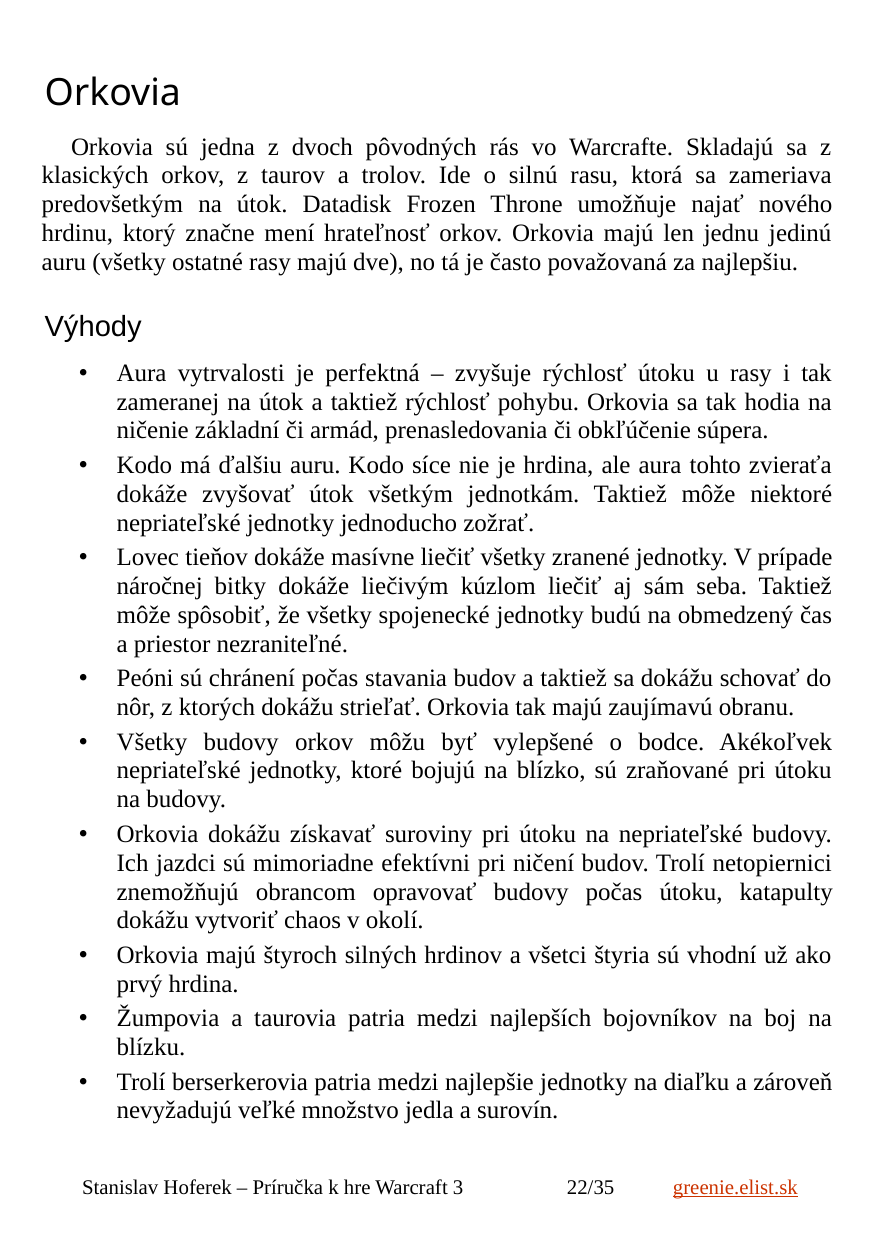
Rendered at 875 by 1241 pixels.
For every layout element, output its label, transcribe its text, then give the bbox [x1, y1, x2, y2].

list Orkovia dokážu získavať suroviny pri útoku na nepriateľské budovy. Ich jazdci sú mimoriadne efektívni pri ničení budov. Trolí netopiernici znemožňujú obrancom opravovať budovy počas útoku, katapulty dokážu vytvoriť chaos v okolí. [79, 819, 833, 934]
subtitle Výhody [41, 306, 833, 346]
list Lovec tieňov dokáže masívne liečiť všetky zranené jednotky. V prípade náročnej bitky dokáže liečivým kúzlom liečiť aj sám seba. Taktiež môže spôsobiť, že všetky spojenecké jednotky budú na obmedzený čas a priestor nezraniteľné. [79, 542, 833, 657]
list Žumpovia a taurovia patria medzi najlepších bojovníkov na boj na blízku. [79, 1003, 833, 1061]
list Trolí berserkerovia patria medzi najlepšie jednotky na diaľku a zároveň nevyžadujú veľké množstvo jedla a surovín. [79, 1067, 833, 1124]
list Všetky budovy orkov môžu byť vylepšené o bodce. Akékoľvek nepriateľské jednotky, ktoré bojujú na blízko, sú zraňované pri útoku na budovy. [79, 727, 833, 813]
list Orkovia majú štyroch silných hrdinov a všetci štyria sú vhodní už ako prvý hrdina. [79, 940, 833, 997]
list Peóni sú chránení počas stavania budov a taktiež sa dokážu schovať do nôr, z ktorých dokážu strieľať. Orkovia tak majú zaujímavú obranu. [79, 663, 833, 721]
list Aura vytrvalosti je perfektná – zvyšuje rýchlosť útoku u rasy i tak zameranej na útok a taktiež rýchlosť pohybu. Orkovia sa tak hodia na ničenie základní či armád, prenasledovania či obkľúčenie súpera. [79, 358, 833, 444]
subtitle Orkovia [41, 62, 833, 119]
text Orkovia sú jedna z dvoch pôvodných rás vo Warcrafte. Skladajú sa z klasických orkov, z taurov a trolov. Ide o silnú rasu, ktorá sa zameriava predovšetkým na útok. Datadisk Frozen Throne umožňuje najať nového hrdinu, ktorý značne mení hrateľnosť orkov. Orkovia majú len jednu jedinú auru (všetky ostatné rasy majú dve), no tá je často považovaná za najlepšiu. [41, 132, 833, 275]
list Kodo má ďalšiu auru. Kodo síce nie je hrdina, ale aura tohto zvieraťa dokáže zvyšovať útok všetkým jednotkám. Taktiež môže niektoré nepriateľské jednotky jednoducho zožrať. [79, 450, 833, 537]
